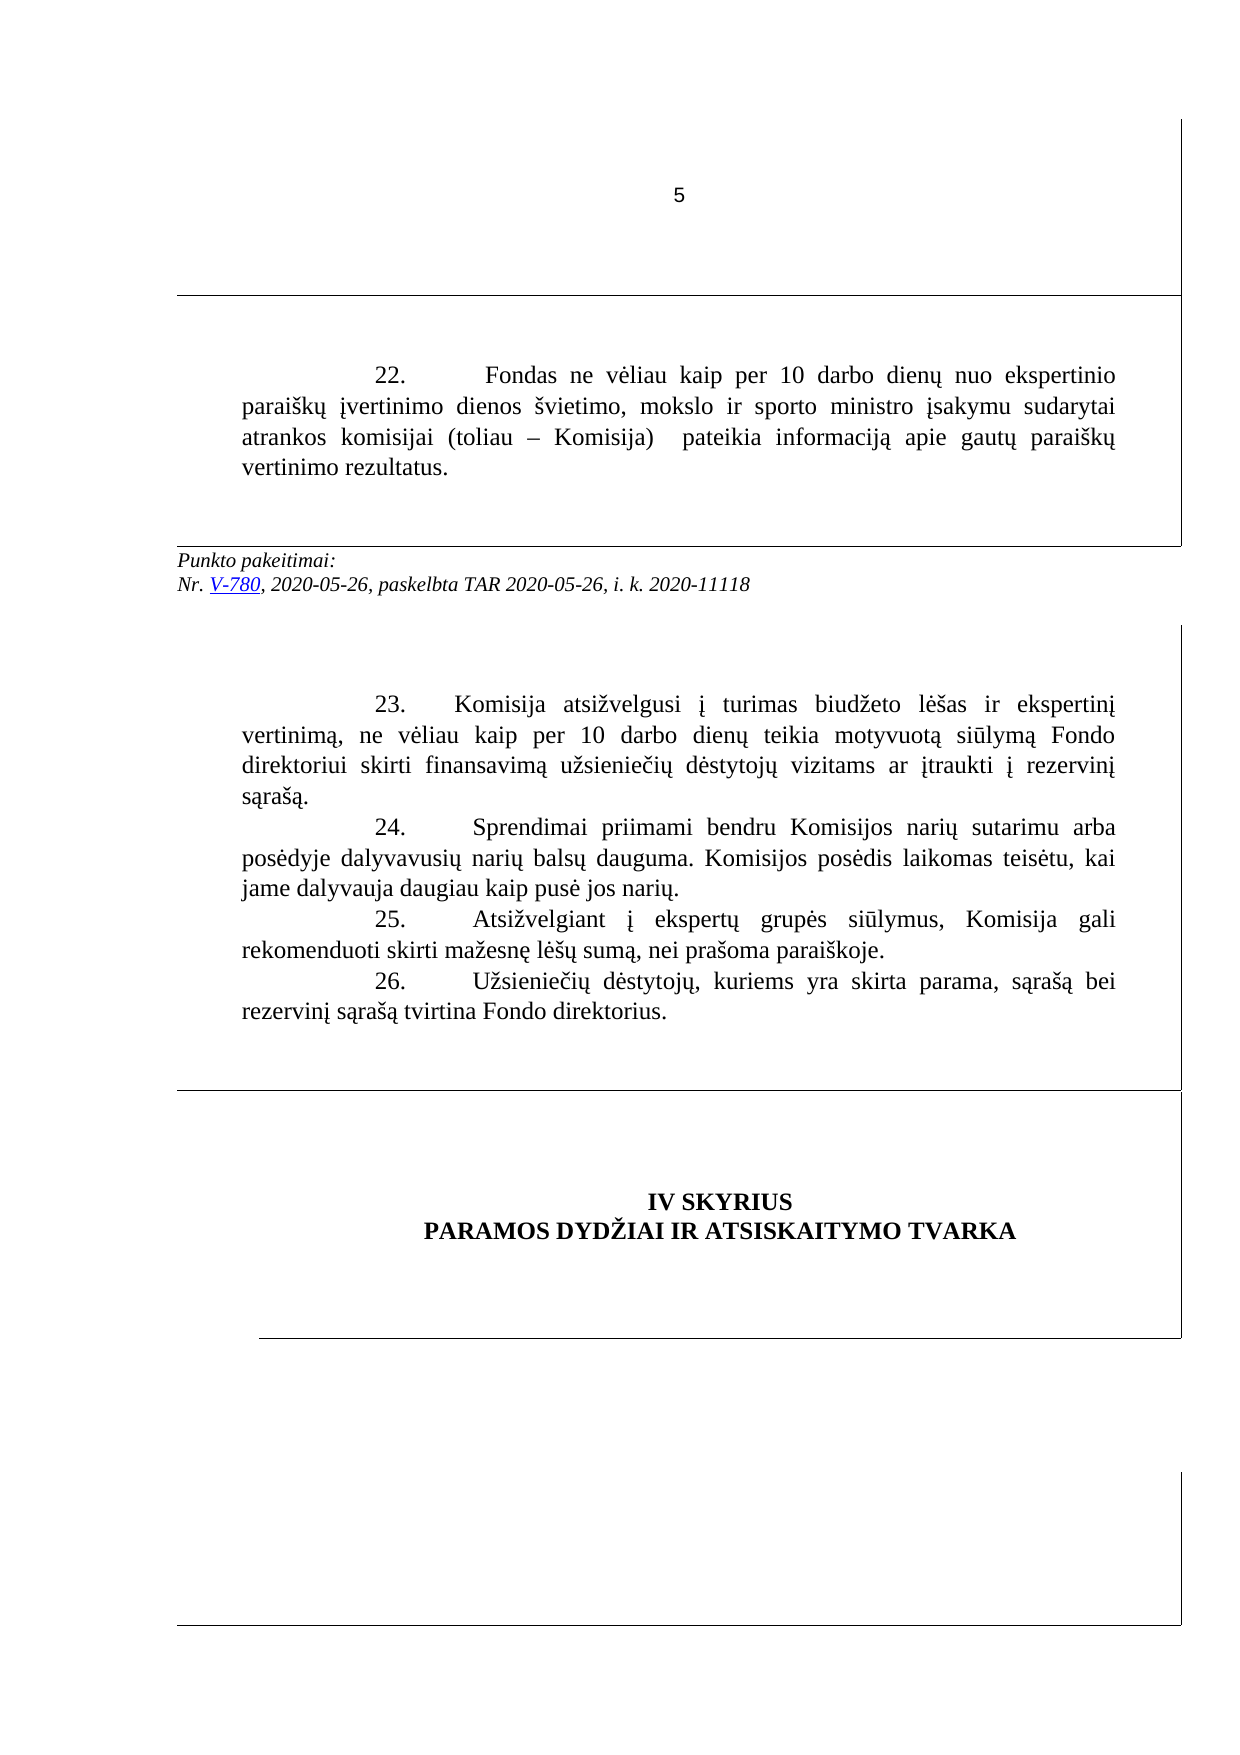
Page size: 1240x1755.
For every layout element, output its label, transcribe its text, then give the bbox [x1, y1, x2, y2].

text 24. Sprendimai priimami bendru Komisijos narių sutarimu arba posėdyje dalyvavusių narių balsų dauguma. Komisijos posėdis laikomas teisėtu, kai jame dalyvauja daugiau kaip pusė jos narių. [177, 747, 1181, 840]
text PARAMOS DYDŽIAI IR ATSISKAITYMO TVARKA [259, 1216, 1181, 1244]
text Punkto pakeitimai: [177, 548, 1181, 572]
text Nr. V-780, 2020-05-26, paskelbta TAR 2020-05-26, i. k. 2020-11118 [177, 572, 1181, 596]
text IV SKYRIUS [259, 1122, 1181, 1216]
text 23. Komisija atsižvelgusi į turimas biudžeto lėšas ir ekspertinį vertinimą, ne vėliau kaip per 10 darbo dienų teikia motyvuotą siūlymą Fondo direktoriui skirti finansavimą užsieniečių dėstytojų vizitams ar įtraukti į rezervinį sąrašą. [177, 624, 1181, 747]
text 22. Fondas ne vėliau kaip per 10 darbo dienų nuo ekspertinio paraiškų įvertinimo dienos švietimo, mokslo ir sporto ministro įsakymu sudarytai atrankos komisijai (toliau – Komisija) pateikia informaciją apie gautų paraiškų vertinimo rezultatus. [177, 296, 1181, 546]
text 25. Atsižvelgiant į ekspertų grupės siūlymus, Komisija gali rekomenduoti skirti mažesnę lėšų sumą, nei prašoma paraiškoje. [177, 840, 1181, 901]
text 26. Užsieniečių dėstytojų, kuriems yra skirta parama, sąrašą bei rezervinį sąrašą tvirtina Fondo direktorius. [177, 901, 1181, 1090]
